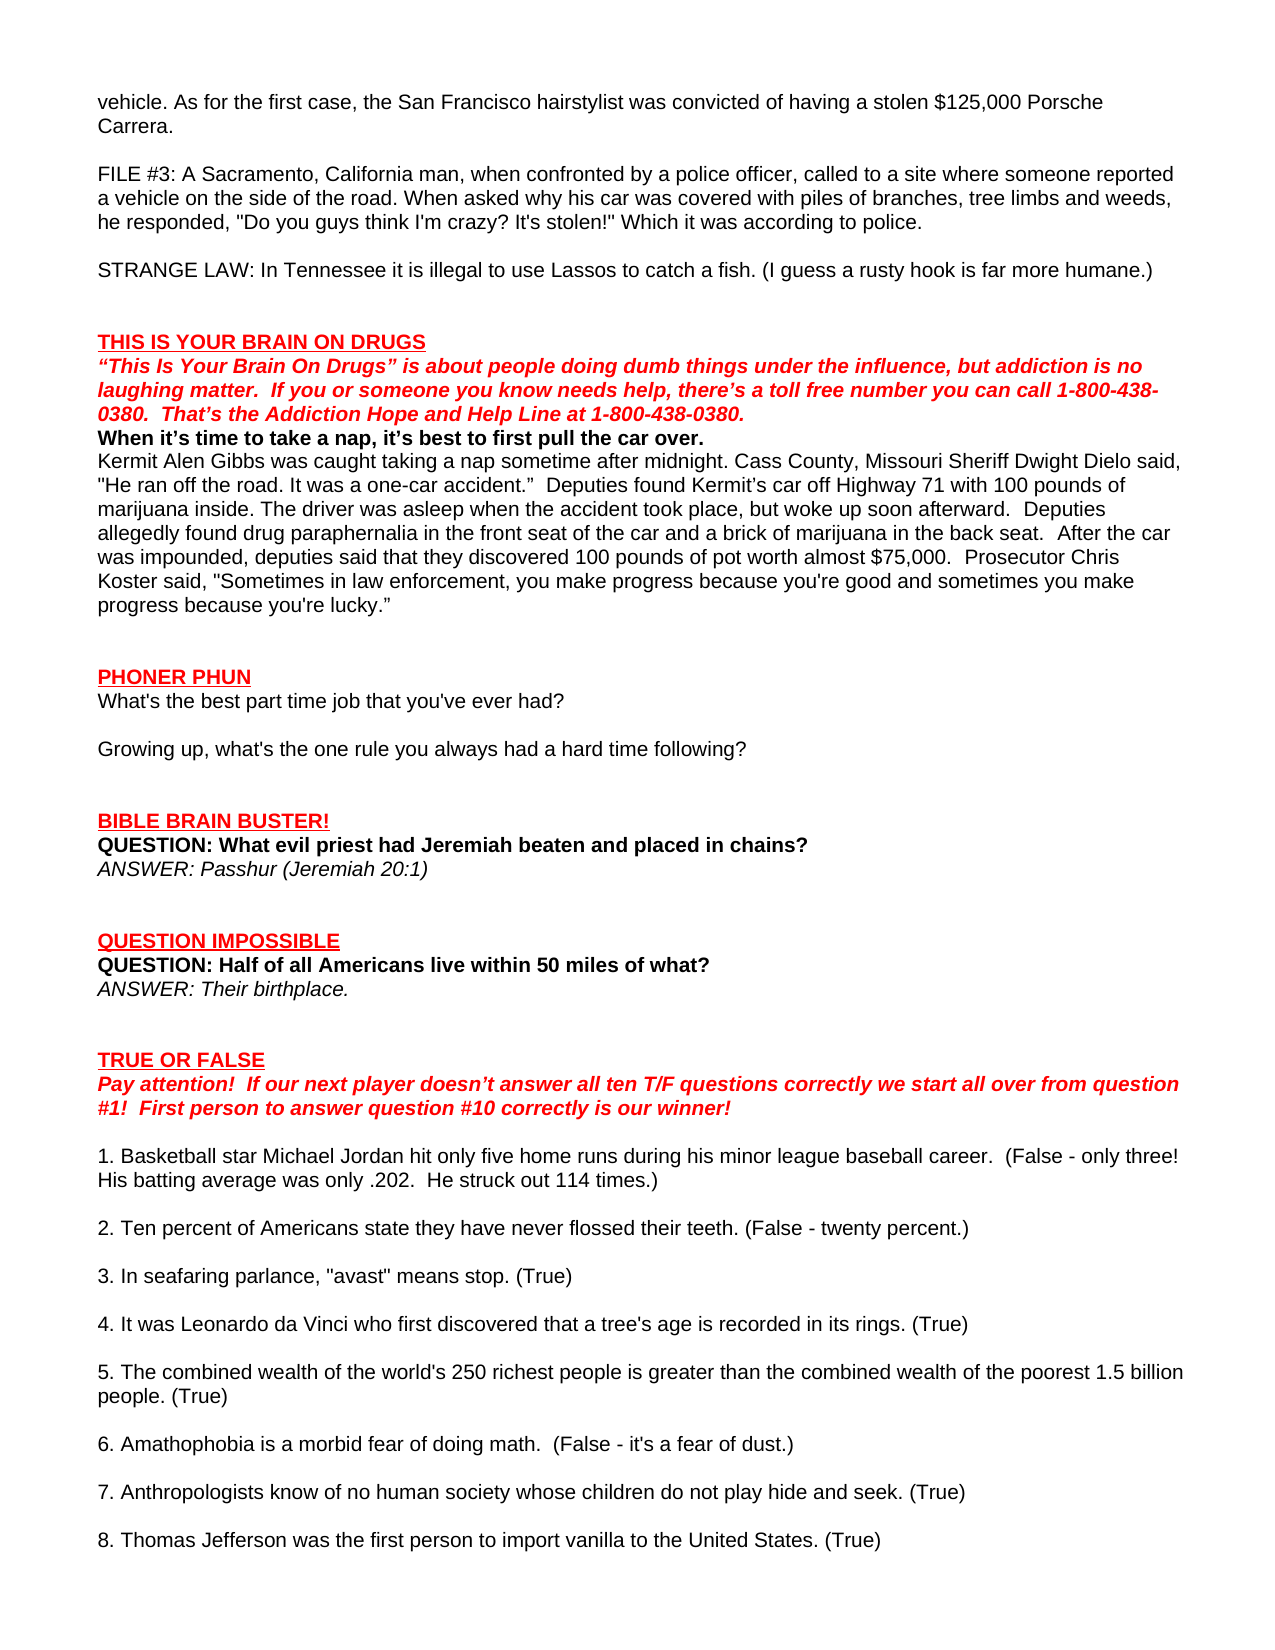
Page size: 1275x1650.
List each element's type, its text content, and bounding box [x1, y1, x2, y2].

text 2. Ten percent of Americans state they have never flossed their teeth. (False - twenty percent.) [97, 1216, 1185, 1240]
text QUESTION: Half of all Americans live within 50 miles of what? ANSWER: Their birthplace. [97, 952, 1185, 1024]
text TRUE OR FALSE [97, 1048, 1185, 1072]
text Growing up, what's the one rule you always had a hard time following? [97, 737, 1185, 761]
text QUESTION IMPOSSIBLE [97, 928, 1185, 952]
list vehicle. As for the first case, the San Francisco hairstylist was convicted of having a stolen $125,000 Porsche Carrera. [97, 90, 1185, 138]
text Pay attention! If our next player doesn’t answer all ten T/F questions correctly we start all over from question #1! First person to answer question #10 correctly is our winner! [97, 1072, 1185, 1120]
text Kermit Alen Gibbs was caught taking a nap sometime after midnight. Cass County, Missouri Sheriff Dwight Dielo said, "He ran off the road. It was a one-car accident.” Deputies found Kermit’s car off Highway 71 with 100 pounds of marijuana inside. The driver was asleep when the accident took place, but woke up soon afterward. Deputies allegedly found drug paraphernalia in the front seat of the car and a brick of marijuana in the back seat. After the car was impounded, deputies said that they discovered 100 pounds of pot worth almost $75,000. Prosecutor Chris Koster said, "Sometimes in law enforcement, you make progress because you're good and sometimes you make progress because you're lucky.” [97, 449, 1185, 617]
text What's the best part time job that you've ever had? [97, 689, 1185, 713]
text PHONER PHUN [97, 665, 1185, 689]
text THIS IS YOUR BRAIN ON DRUGS [97, 329, 1185, 353]
text QUESTION: What evil priest had Jeremiah beaten and placed in chains? ANSWER: Passhur (Jeremiah 20:1) [97, 833, 1185, 881]
text 6. Amathophobia is a morbid fear of doing math. (False - it's a fear of dust.) [97, 1432, 1185, 1456]
text 3. In seafaring parlance, "avast" means stop. (True) [97, 1264, 1185, 1288]
list FILE #3: A Sacramento, California man, when confronted by a police officer, called to a site where someone reported a vehicle on the side of the road. When asked why his car was covered with piles of branches, tree limbs and weeds, he responded, "Do you guys think I'm crazy? It's stolen!" Which it was according to police. [97, 162, 1185, 234]
text “This Is Your Brain On Drugs” is about people doing dumb things under the influence, but addiction is no laughing matter. If you or someone you know needs help, there’s a toll free number you can call 1-800-438-0380. That’s the Addiction Hope and Help Line at 1-800-438-0380. [97, 353, 1185, 425]
list STRANGE LAW: In Tennessee it is illegal to use Lassos to catch a fish. (I guess a rusty hook is far more humane.) [97, 258, 1185, 282]
text 7. Anthropologists know of no human society whose children do not play hide and seek. (True) [97, 1479, 1185, 1503]
text BIBLE BRAIN BUSTER! [97, 809, 1185, 833]
text 8. Thomas Jefferson was the first person to import vanilla to the United States. (True) [97, 1527, 1185, 1551]
text 1. Basketball star Michael Jordan hit only five home runs during his minor league baseball career. (False - only three! His batting average was only .202. He struck out 114 times.) [97, 1144, 1185, 1192]
text 4. It was Leonardo da Vinci who first discovered that a tree's age is recorded in its rings. (True) [97, 1312, 1185, 1336]
text When it’s time to take a nap, it’s best to first pull the car over. [97, 425, 1185, 449]
text 5. The combined wealth of the world's 250 richest people is greater than the combined wealth of the poorest 1.5 billion people. (True) [97, 1360, 1185, 1408]
